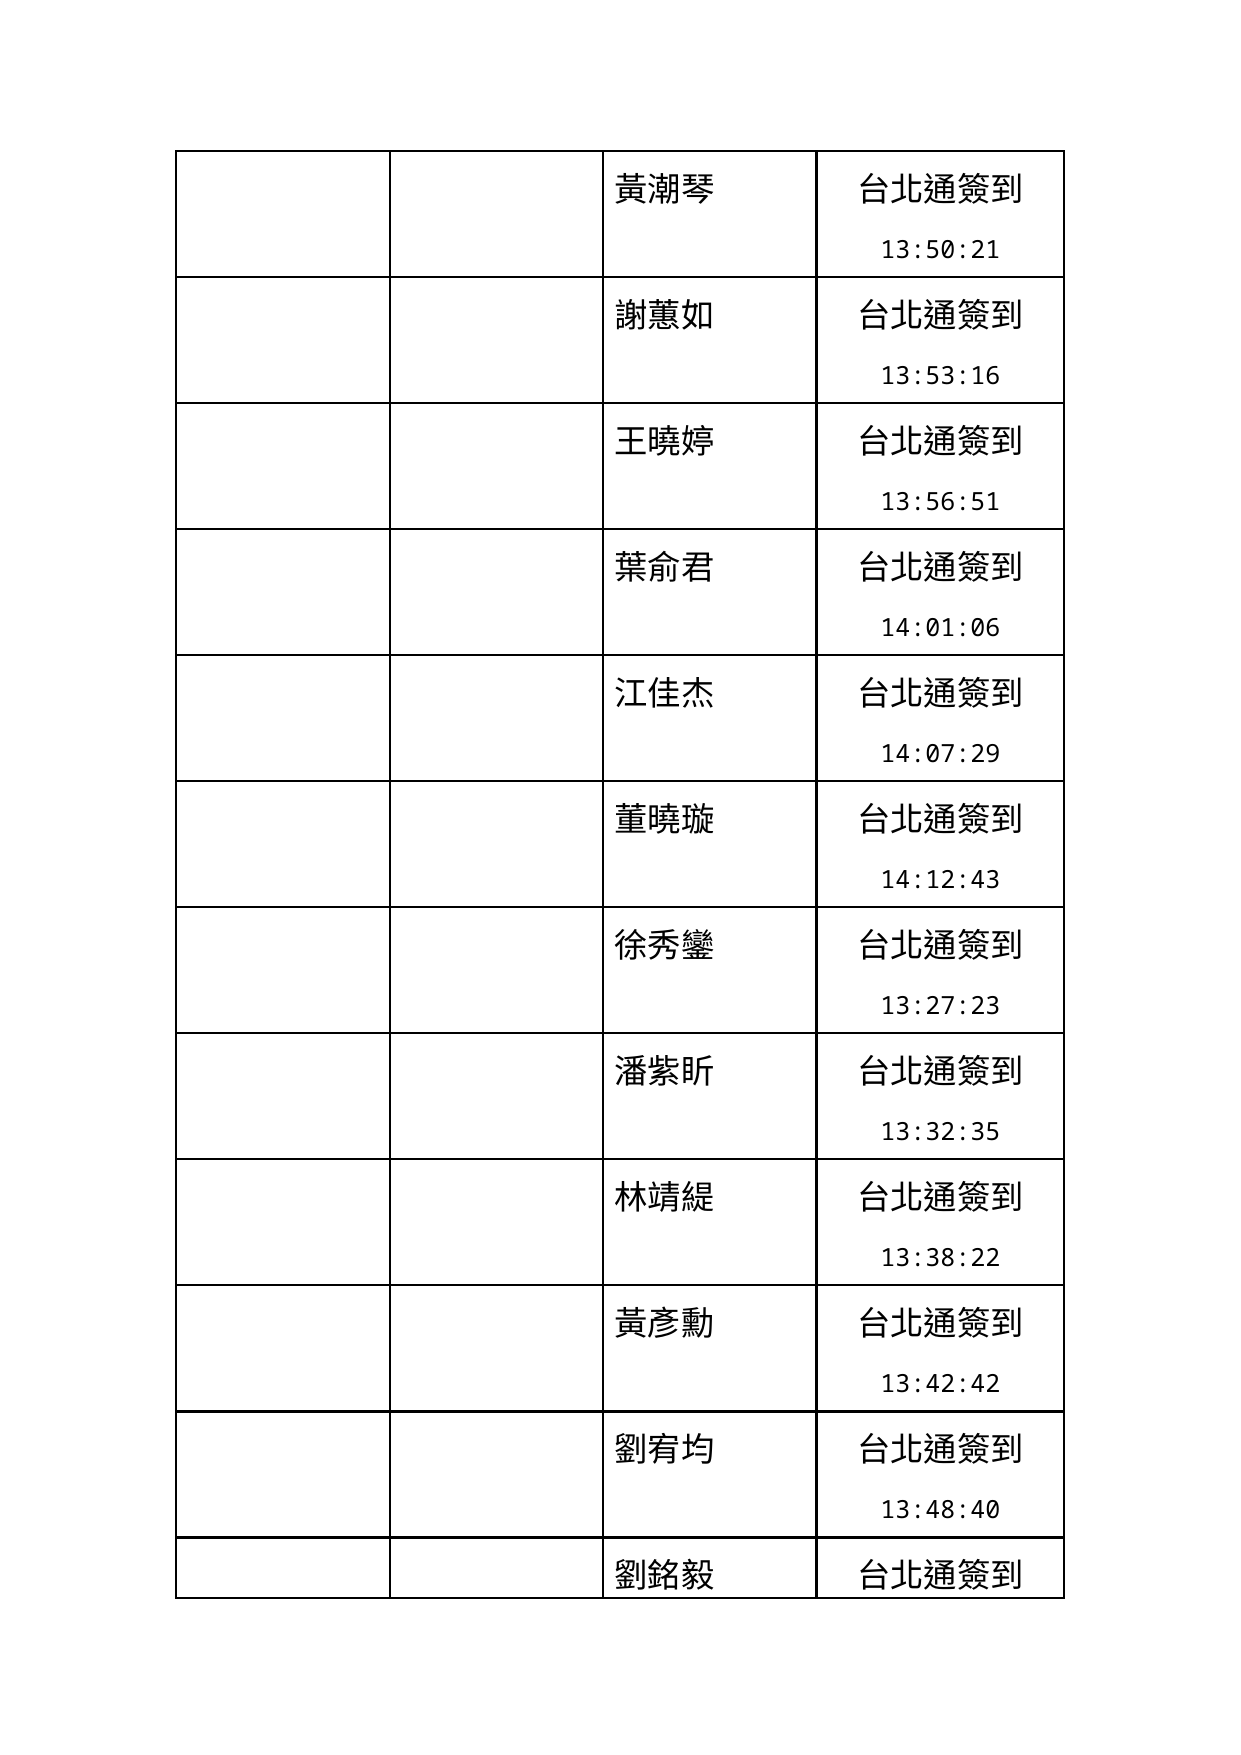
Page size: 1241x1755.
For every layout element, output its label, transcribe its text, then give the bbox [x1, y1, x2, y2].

table_cell [177, 1034, 389, 1158]
table_cell [177, 1286, 389, 1410]
table_cell 台北通簽到 13:38:22 [818, 1160, 1063, 1284]
table_cell 王曉婷 [604, 404, 815, 528]
table_cell 台北通簽到 13:56:51 [818, 404, 1063, 528]
table_cell 台北通簽到 13:48:40 [818, 1413, 1063, 1536]
table_cell [391, 656, 602, 780]
table_cell [177, 278, 389, 402]
table_cell [177, 530, 389, 654]
table_cell 劉銘毅 [604, 1539, 815, 1597]
table_cell [391, 1160, 602, 1284]
table_cell [177, 1539, 389, 1597]
table_cell 劉宥均 [604, 1413, 815, 1536]
table_cell 台北通簽到 13:53:16 [818, 278, 1063, 402]
table_cell [391, 1034, 602, 1158]
table_cell 徐秀鑾 [604, 908, 815, 1032]
table_cell 台北通簽到 14:01:06 [818, 530, 1063, 654]
table_cell [177, 1160, 389, 1284]
table_cell 台北通簽到 13:32:35 [818, 1034, 1063, 1158]
table_cell 潘紫盺 [604, 1034, 815, 1158]
table_cell 江佳杰 [604, 656, 815, 780]
table_cell 台北通簽到 14:12:43 [818, 782, 1063, 906]
table_cell 黃彥勳 [604, 1286, 815, 1410]
table_cell [177, 656, 389, 780]
table_cell 謝蕙如 [604, 278, 815, 402]
table_cell [391, 152, 602, 276]
table_cell [177, 1413, 389, 1536]
table_cell 董曉璇 [604, 782, 815, 906]
table_cell 葉俞君 [604, 530, 815, 654]
table_cell [391, 782, 602, 906]
table_cell 林靖緹 [604, 1160, 815, 1284]
table_cell [391, 908, 602, 1032]
table_cell [177, 404, 389, 528]
table_cell [391, 1413, 602, 1536]
table_cell 黃潮琴 [604, 152, 815, 276]
table_cell [391, 1286, 602, 1410]
table_cell [391, 404, 602, 528]
table_cell 台北通簽到 13:27:23 [818, 908, 1063, 1032]
table_cell 台北通簽到 13:42:42 [818, 1286, 1063, 1410]
table_cell [177, 152, 389, 276]
table_cell [391, 530, 602, 654]
table_cell 台北通簽到 [818, 1539, 1063, 1597]
table_cell [177, 782, 389, 906]
table_cell 台北通簽到 14:07:29 [818, 656, 1063, 780]
table_cell [391, 1539, 602, 1597]
table_cell [177, 908, 389, 1032]
table_cell [391, 278, 602, 402]
table_cell 台北通簽到 13:50:21 [818, 152, 1063, 276]
